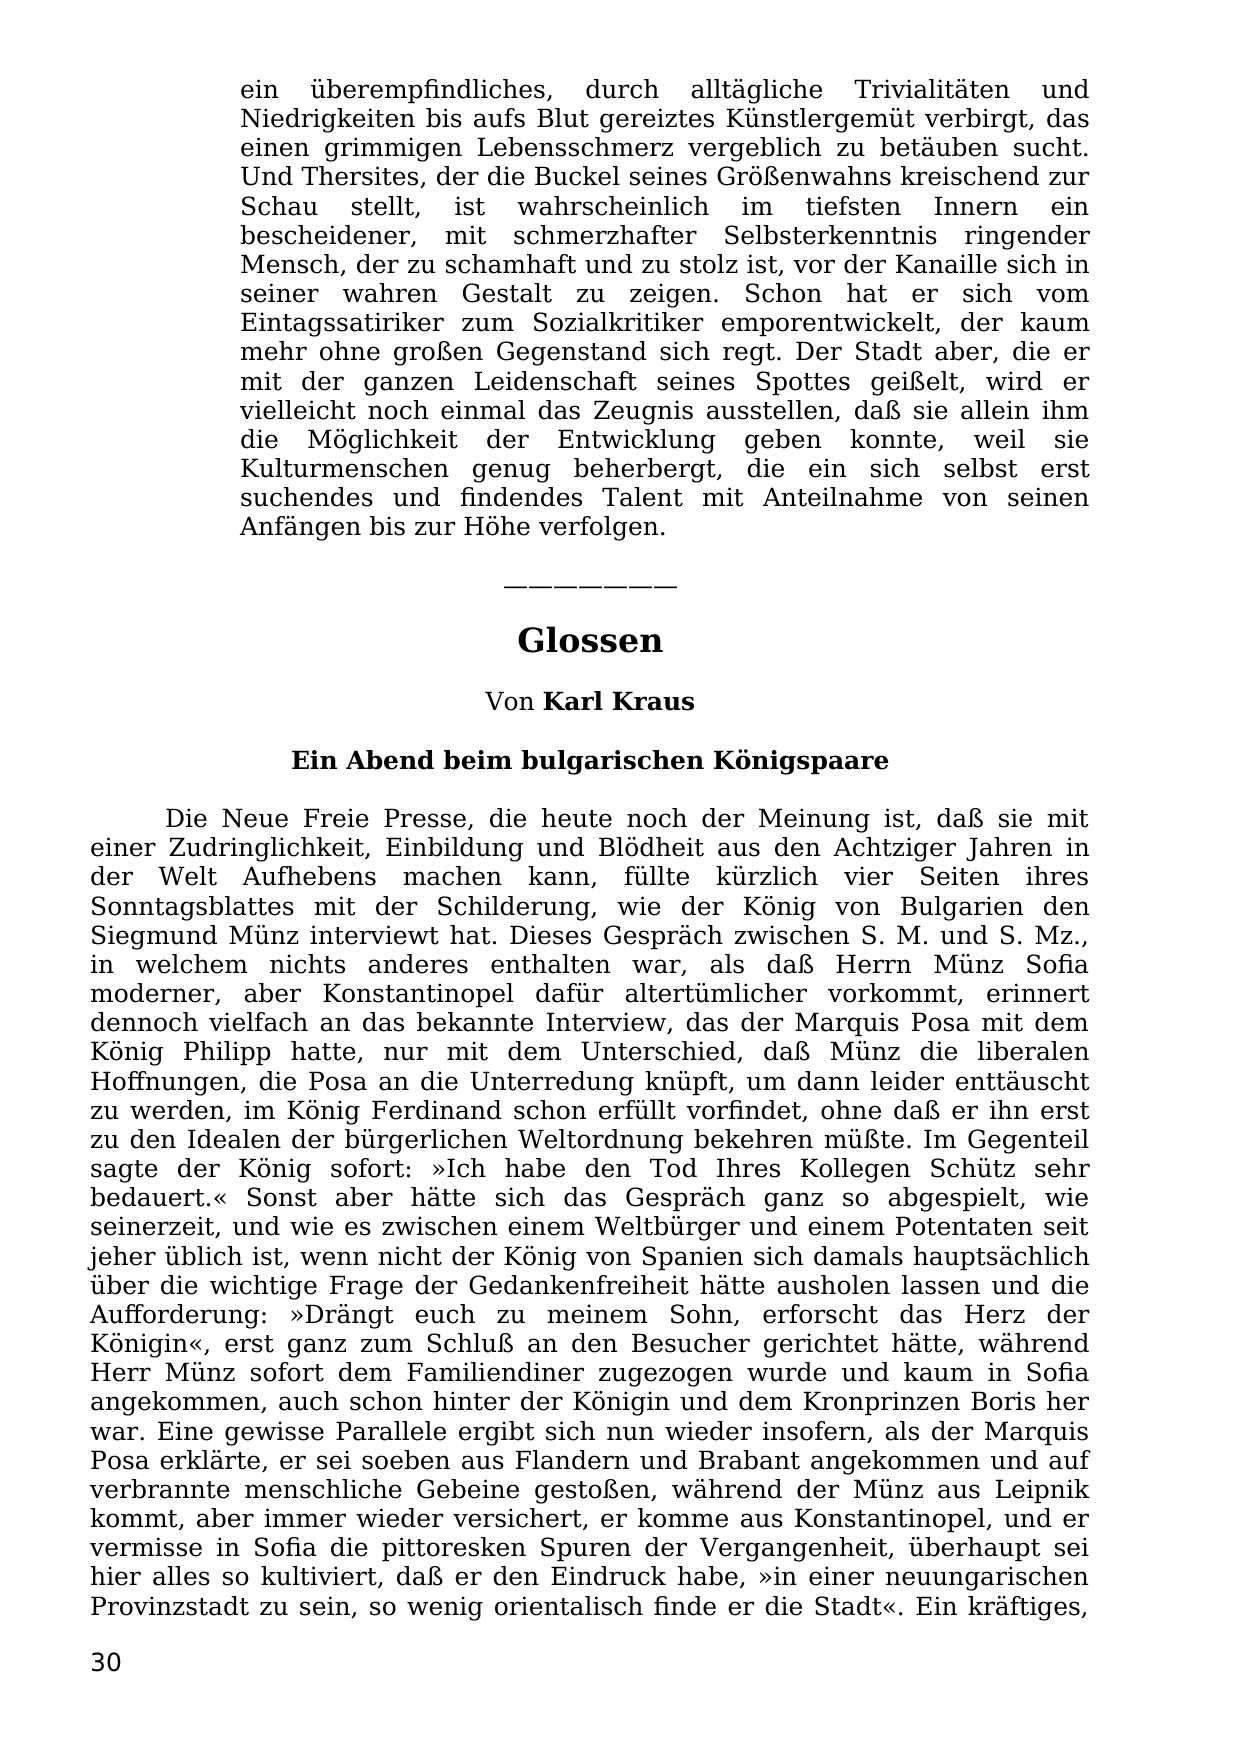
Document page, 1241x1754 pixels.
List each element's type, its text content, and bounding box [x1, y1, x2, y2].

text ein überempfindliches, durch alltägliche Trivialitäten und Niedrigkeiten bis aufs Blut gereiztes Künstlergemüt verbirgt, das einen grimmigen Lebensschmerz vergeblich zu betäuben sucht. Und Thersites, der die Buckel seines Größenwahns kreischend zur Schau stellt, ist wahrscheinlich im tiefsten Innern ein bescheidener, mit schmerzhafter Selbsterkenntnis ringender Mensch, der zu schamhaft und zu stolz ist, vor der Kanaille sich in seiner wahren Gestalt zu zeigen. Schon hat er sich vom Eintagssatiriker zum Sozialkritiker emporentwickelt, der kaum mehr ohne großen Gegenstand sich regt. Der Stadt aber, die er mit der ganzen Leidenschaft seines Spottes geißelt, wird er vielleicht noch einmal das Zeugnis ausstellen, daß sie allein ihm die Möglichkeit der Entwicklung geben konnte, weil sie Kulturmenschen genug beherbergt, die ein sich selbst erst suchendes und findendes Talent mit Anteilnahme von seinen Anfängen bis zur Höhe verfolgen. [240, 75, 1091, 542]
text Glossen [90, 600, 1091, 660]
text ——————— [90, 571, 1091, 600]
text Ein Abend beim bulgarischen Königspaare [90, 717, 1091, 775]
text Die Neue Freie Presse, die heute noch der Meinung ist, daß sie mit einer Zudringlichkeit, Einbildung und Blödheit aus den Achtziger Jahren in der Welt Aufhebens machen kann, füllte kürzlich vier Seiten ihres Sonntagsblattes mit der Schilderung, wie der König von Bulgarien den Siegmund Münz interviewt hat. Dieses Gespräch zwischen S. M. und S. Mz., in welchem nichts anderes enthalten war, als daß Herrn Münz Sofia moderner, aber Konstantinopel dafür altertümlicher vorkommt, erinnert dennoch vielfach an das bekannte Interview, das der Marquis Posa mit dem König Philipp hatte, nur mit dem Unterschied, daß Münz die liberalen Hoffnungen, die Posa an die Unterredung knüpft, um dann leider enttäuscht zu werden, im König Ferdinand schon erfüllt vorfindet, ohne daß er ihn erst zu den Idealen der bürgerlichen Weltordnung bekehren müßte. Im Gegenteil sagte der König sofort: »Ich habe den Tod Ihres Kollegen Schütz sehr bedauert.« Sonst aber hätte sich das Gespräch ganz so abgespielt, wie seinerzeit, und wie es zwischen einem Weltbürger und einem Potentaten seit jeher üblich ist, wenn nicht der König von Spanien sich damals hauptsächlich über die wichtige Frage der Gedankenfreiheit hätte ausholen lassen und die Aufforderung: »Drängt euch zu meinem Sohn, erforscht das Herz der Königin«, erst ganz zum Schluß an den Besucher gerichtet hätte, während Herr Münz sofort dem Familiendiner zugezogen wurde und kaum in Sofia angekommen, auch schon hinter der Königin und dem Kronprinzen Boris her war. Eine gewisse Parallele ergibt sich nun wieder insofern, als der Marquis Posa erklärte, er sei soeben aus Flandern und Brabant angekommen und auf verbrannte menschliche Gebeine gestoßen, während der Münz aus Leipnik kommt, aber immer wieder versichert, er komme aus Konstantinopel, und er vermisse in Sofia die pittoresken Spuren der Vergangenheit, überhaupt sei hier alles so kultiviert, daß er den Eindruck habe, »in einer neuungarischen Provinzstadt zu sein, so wenig orientalisch finde er die Stadt«. Ein kräftiges, [90, 804, 1091, 1621]
text Von Karl Kraus [90, 660, 1091, 717]
